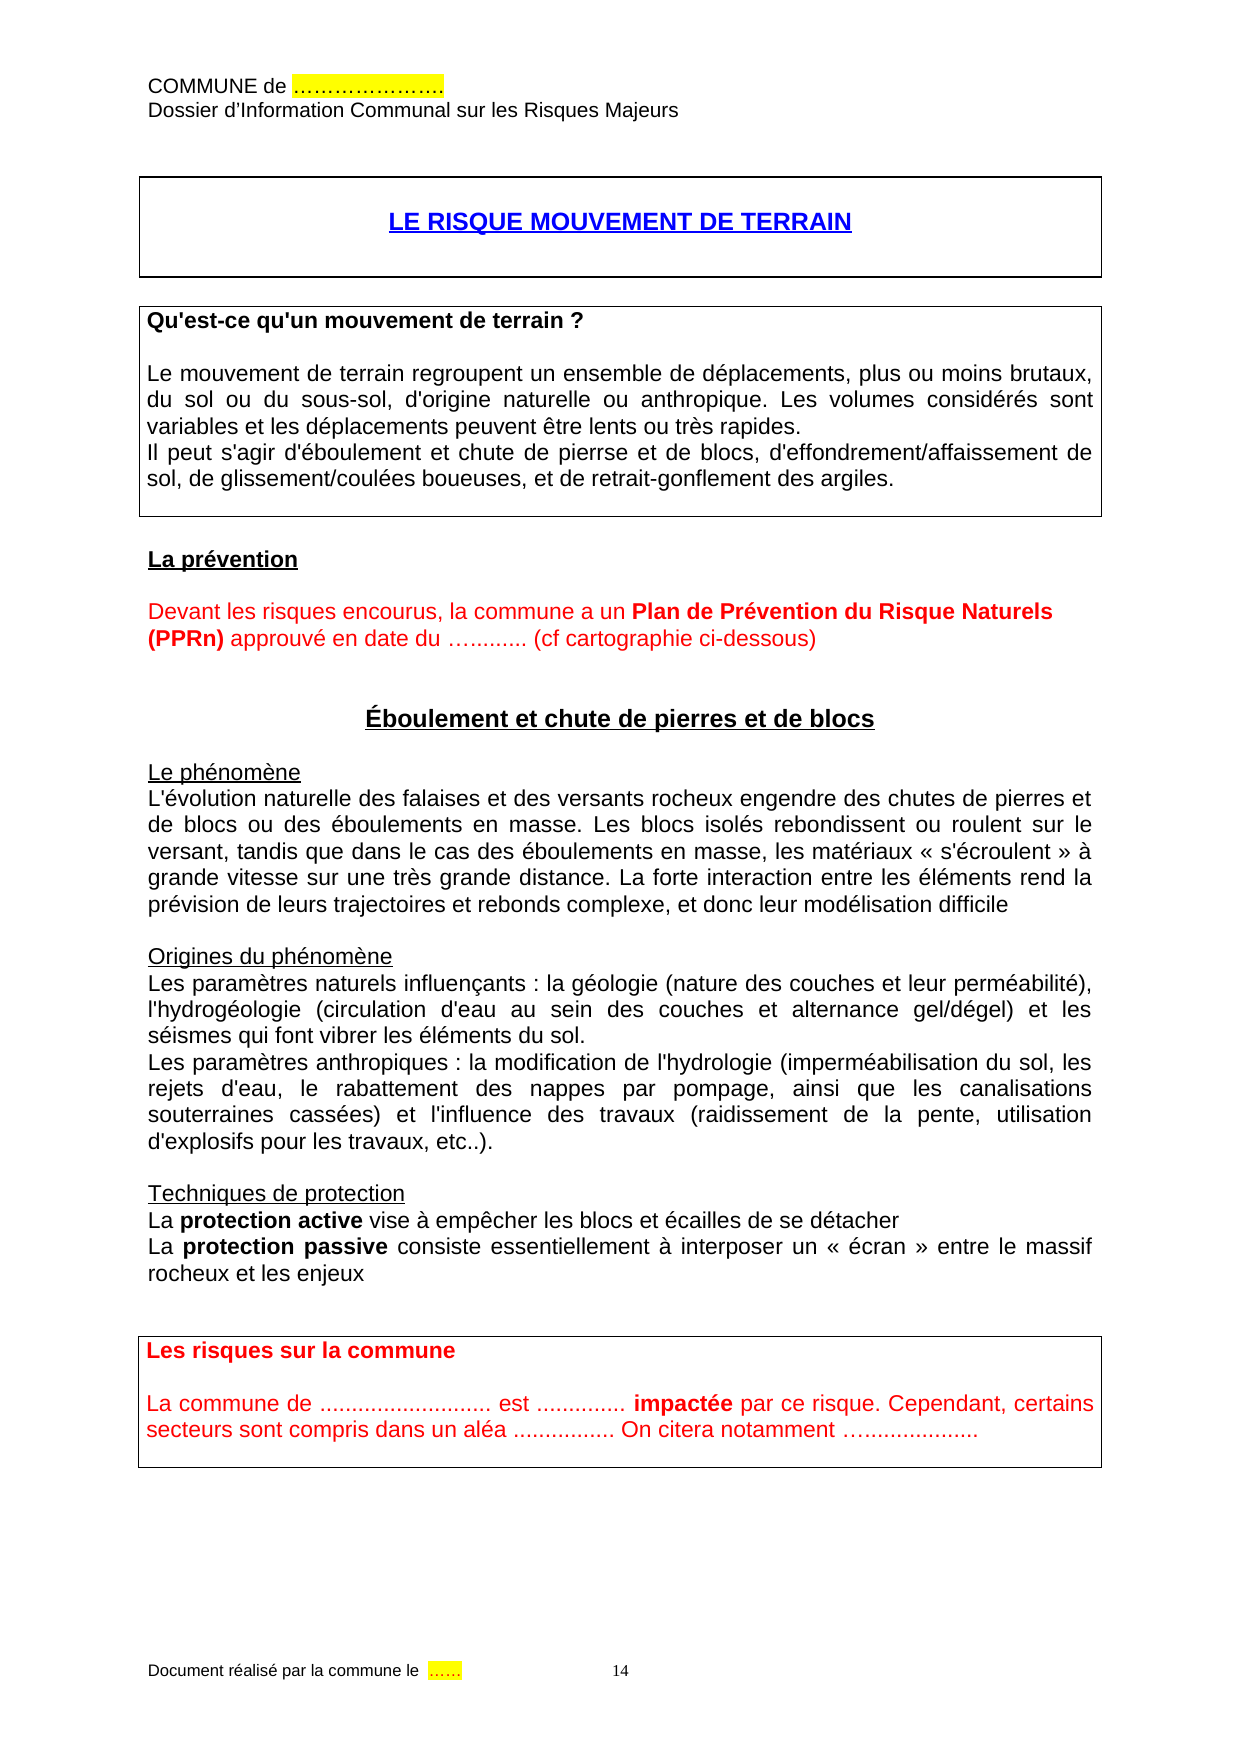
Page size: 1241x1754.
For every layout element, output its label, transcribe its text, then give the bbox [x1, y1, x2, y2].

table_header Les risques sur la commune La commune de ........................... est .............. impactée par ce risque. Cependant, certains secteurs sont compris dans un aléa ................ On citera notamment ….................. [139, 1337, 1101, 1467]
text La protection active vise à empêcher les blocs et écailles de se détacher [148, 1207, 1093, 1233]
text Le phénomène [148, 759, 1093, 785]
text La protection passive consiste essentiellement à interposer un « écran » entre le massif rocheux et les enjeux [148, 1233, 1093, 1286]
text Éboulement et chute de pierres et de blocs [148, 704, 1093, 732]
text La prévention [148, 546, 1093, 572]
text Origines du phénomène [148, 943, 1093, 969]
text Les paramètres naturels influençants : la géologie (nature des couches et leur perméabilité), l'hydrogéologie (circulation d'eau au sein des couches et alternance gel/dégel) et les séismes qui font vibrer les éléments du sol. [148, 969, 1093, 1049]
text Devant les risques encourus, la commune a un Plan de Prévention du Risque Naturels (PPRn) approuvé en date du …......... (cf cartographie ci-dessous) [148, 598, 1093, 651]
text L'évolution naturelle des falaises et des versants rocheux engendre des chutes de pierres et de blocs ou des éboulements en masse. Les blocs isolés rebondissent ou roulent sur le versant, tandis que dans le cas des éboulements en masse, les matériaux « s'écroulent » à grande vitesse sur une très grande distance. La forte interaction entre les éléments rend la prévision de leurs trajectoires et rebonds complexe, et donc leur modélisation difficile [148, 785, 1093, 917]
text Les paramètres anthropiques : la modification de l'hydrologie (imperméabilisation du sol, les rejets d'eau, le rabattement des nappes par pompage, ainsi que les canalisations souterraines cassées) et l'influence des travaux (raidissement de la pente, utilisation d'explosifs pour les travaux, etc..). [148, 1049, 1093, 1154]
text Techniques de protection [148, 1180, 1093, 1207]
table_header Qu'est-ce qu'un mouvement de terrain ? Le mouvement de terrain regroupent un ensemble de déplacements, plus ou moins brutaux, du sol ou du sous-sol, d'origine naturelle ou anthropique. Les volumes considérés sont variables et les déplacements peuvent être lents ou très rapides. Il peut s'agir d'éboulement et chute de pierrse et de blocs, d'effondrement/affaissement de sol, de glissement/coulées boueuses, et de retrait-gonflement des argiles. [140, 307, 1101, 516]
table_header LE RISQUE MOUVEMENT DE TERRAIN [140, 178, 1101, 276]
